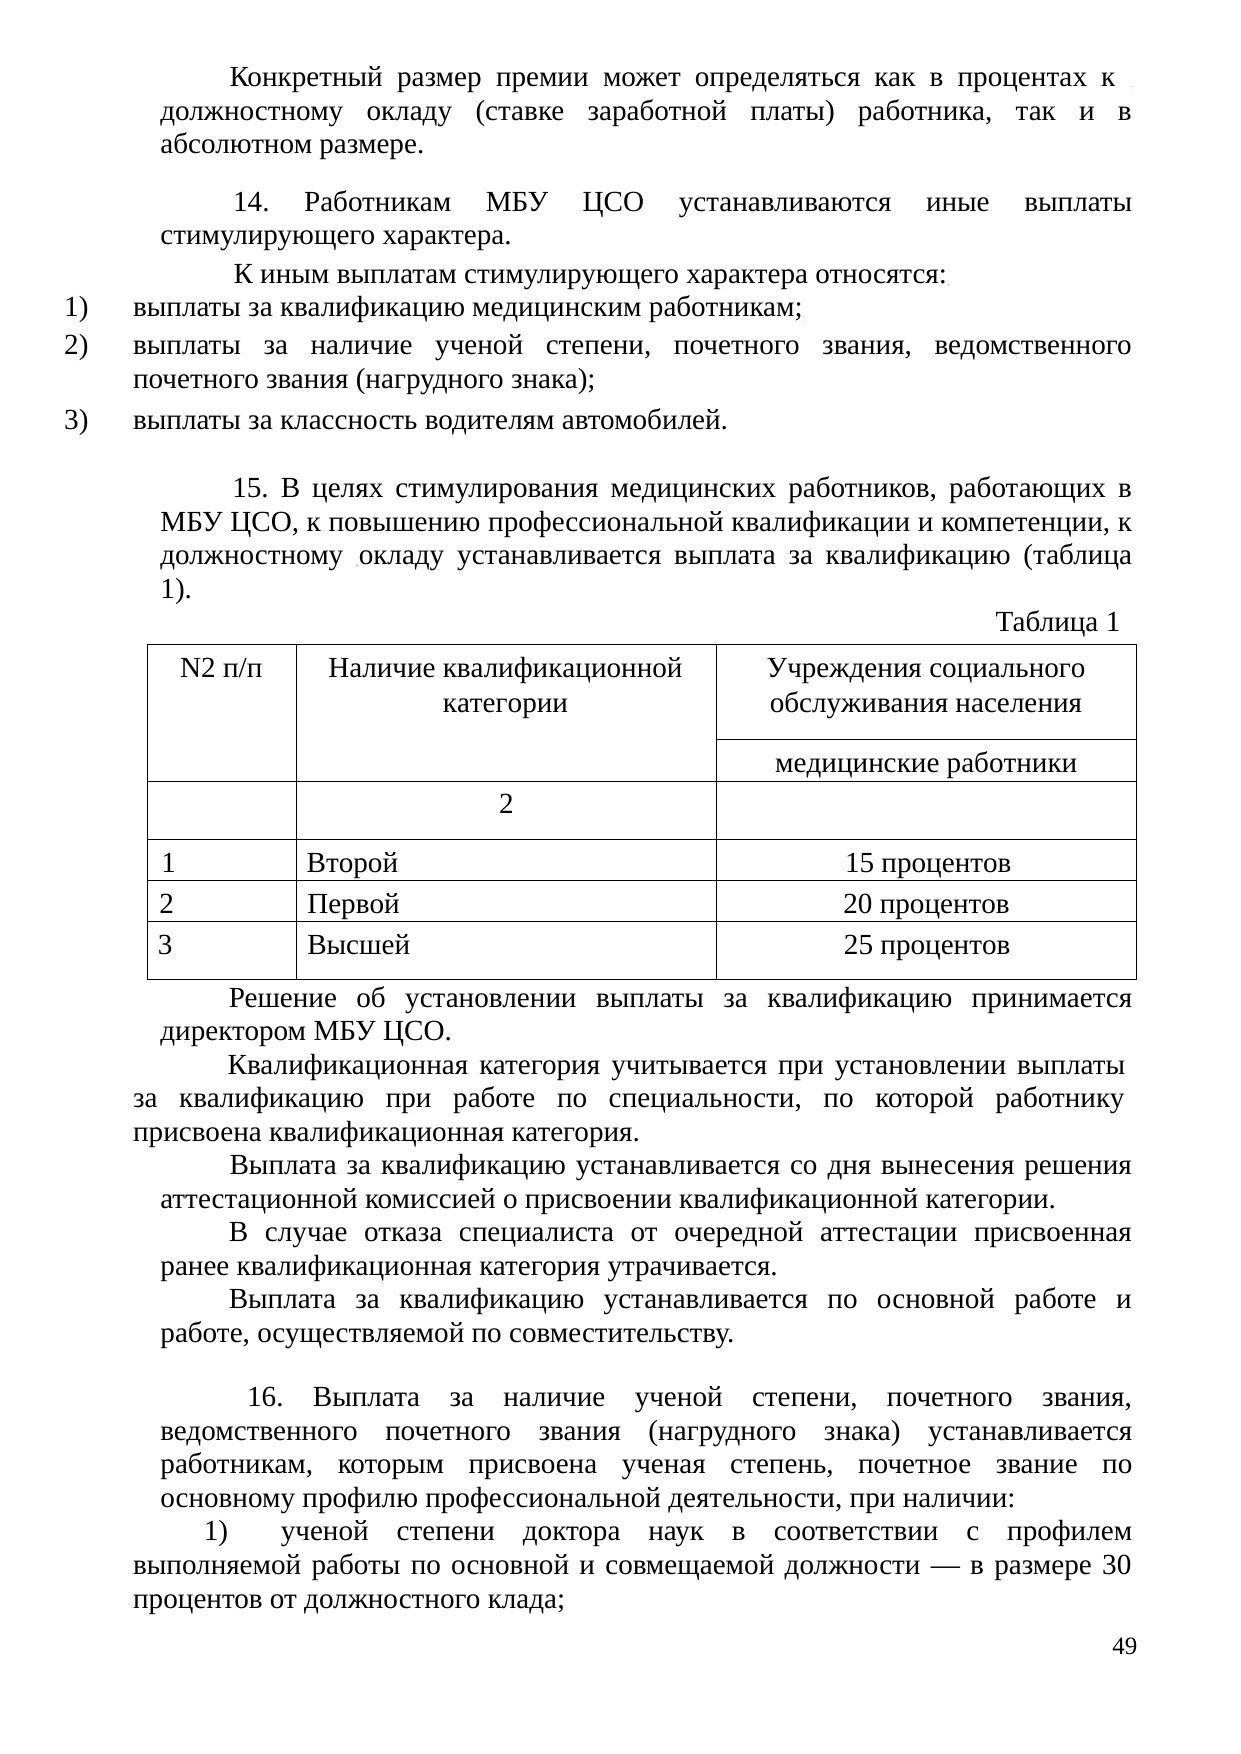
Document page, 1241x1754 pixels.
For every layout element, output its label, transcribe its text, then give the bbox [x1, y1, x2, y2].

text В случае отказа специалиста от очередной аттестации присвоенная ранее квалификационная категория утрачивается. [160, 1214, 1133, 1282]
list выплаты за наличие ученой степени, почетного звания, ведомственного почетного звания (нагрудного знака); [64, 327, 1133, 395]
text Квалификационная категория учитывается при установлении выплаты за квалификацию при работе по специальности, по которой работнику присвоена квалификационная категория. [133, 1047, 1126, 1147]
list ученой степени доктора наук в соответствии с профилем выполняемой работы по основной и совмещаемой должности — в размере 30 процентов от должностного клада; [133, 1513, 1133, 1615]
table_header Учреждения социального обслуживания населения [717, 645, 1136, 739]
table_cell 20 процентов [717, 881, 1136, 921]
list выплаты за квалификацию медицинским работникам; [64, 289, 1133, 323]
text Таблица 1 [133, 604, 1120, 638]
table_cell [148, 782, 296, 838]
table_cell 25 процентов [717, 922, 1136, 979]
text 15. В целях стимулирования медицинских работников, работающих в МБУ ЦСО, к повышению профессиональной квалификации и компетенции, к должностному окладу устанавливается выплата за квалификацию (таблица 1). [160, 470, 1133, 604]
table_cell медицинские работники [717, 740, 1136, 781]
text Решение об установлении выплаты за квалификацию принимается директором МБУ ЦСО. [160, 980, 1133, 1047]
table_cell Второй [297, 840, 716, 880]
table_header Наличие квалификационной категории [297, 645, 716, 781]
table_cell [717, 782, 1136, 838]
table_cell 1 [148, 840, 296, 880]
table_cell Высшей [297, 922, 716, 979]
text Выплата за квалификацию устанавливается по основной работе и работе, осуществляемой по совместительству. [160, 1282, 1133, 1349]
text К иным выплатам стимулирующего характера относятся: [233, 256, 1133, 289]
table_cell 2 [148, 881, 296, 921]
table_cell 2 [297, 782, 716, 838]
text 16. Выплата за наличие ученой степени, почетного звания, ведомственного почетного звания (нагрудного знака) устанавливается работникам, которым присвоена ученая степень, почетное звание по основному профилю профессиональной деятельности, при наличии: [160, 1379, 1133, 1513]
text Конкретный размер премии может определяться как в процентах к должностному окладу (ставке заработной платы) работника, так и в абсолютном размере. [160, 59, 1133, 160]
table_cell 15 процентов [717, 840, 1136, 880]
text Выплата за квалификацию устанавливается со дня вынесения решения аттестационной комиссией о присвоении квалификационной категории. [160, 1147, 1133, 1214]
table_cell 3 [148, 922, 296, 979]
list выплаты за классность водителям автомобилей. [64, 402, 1133, 436]
text 14. Работникам МБУ ЦСО устанавливаются иные выплаты стимулирующего характера. [160, 184, 1133, 251]
table_cell Первой [297, 881, 716, 921]
table_header N2 п/п [148, 645, 296, 781]
